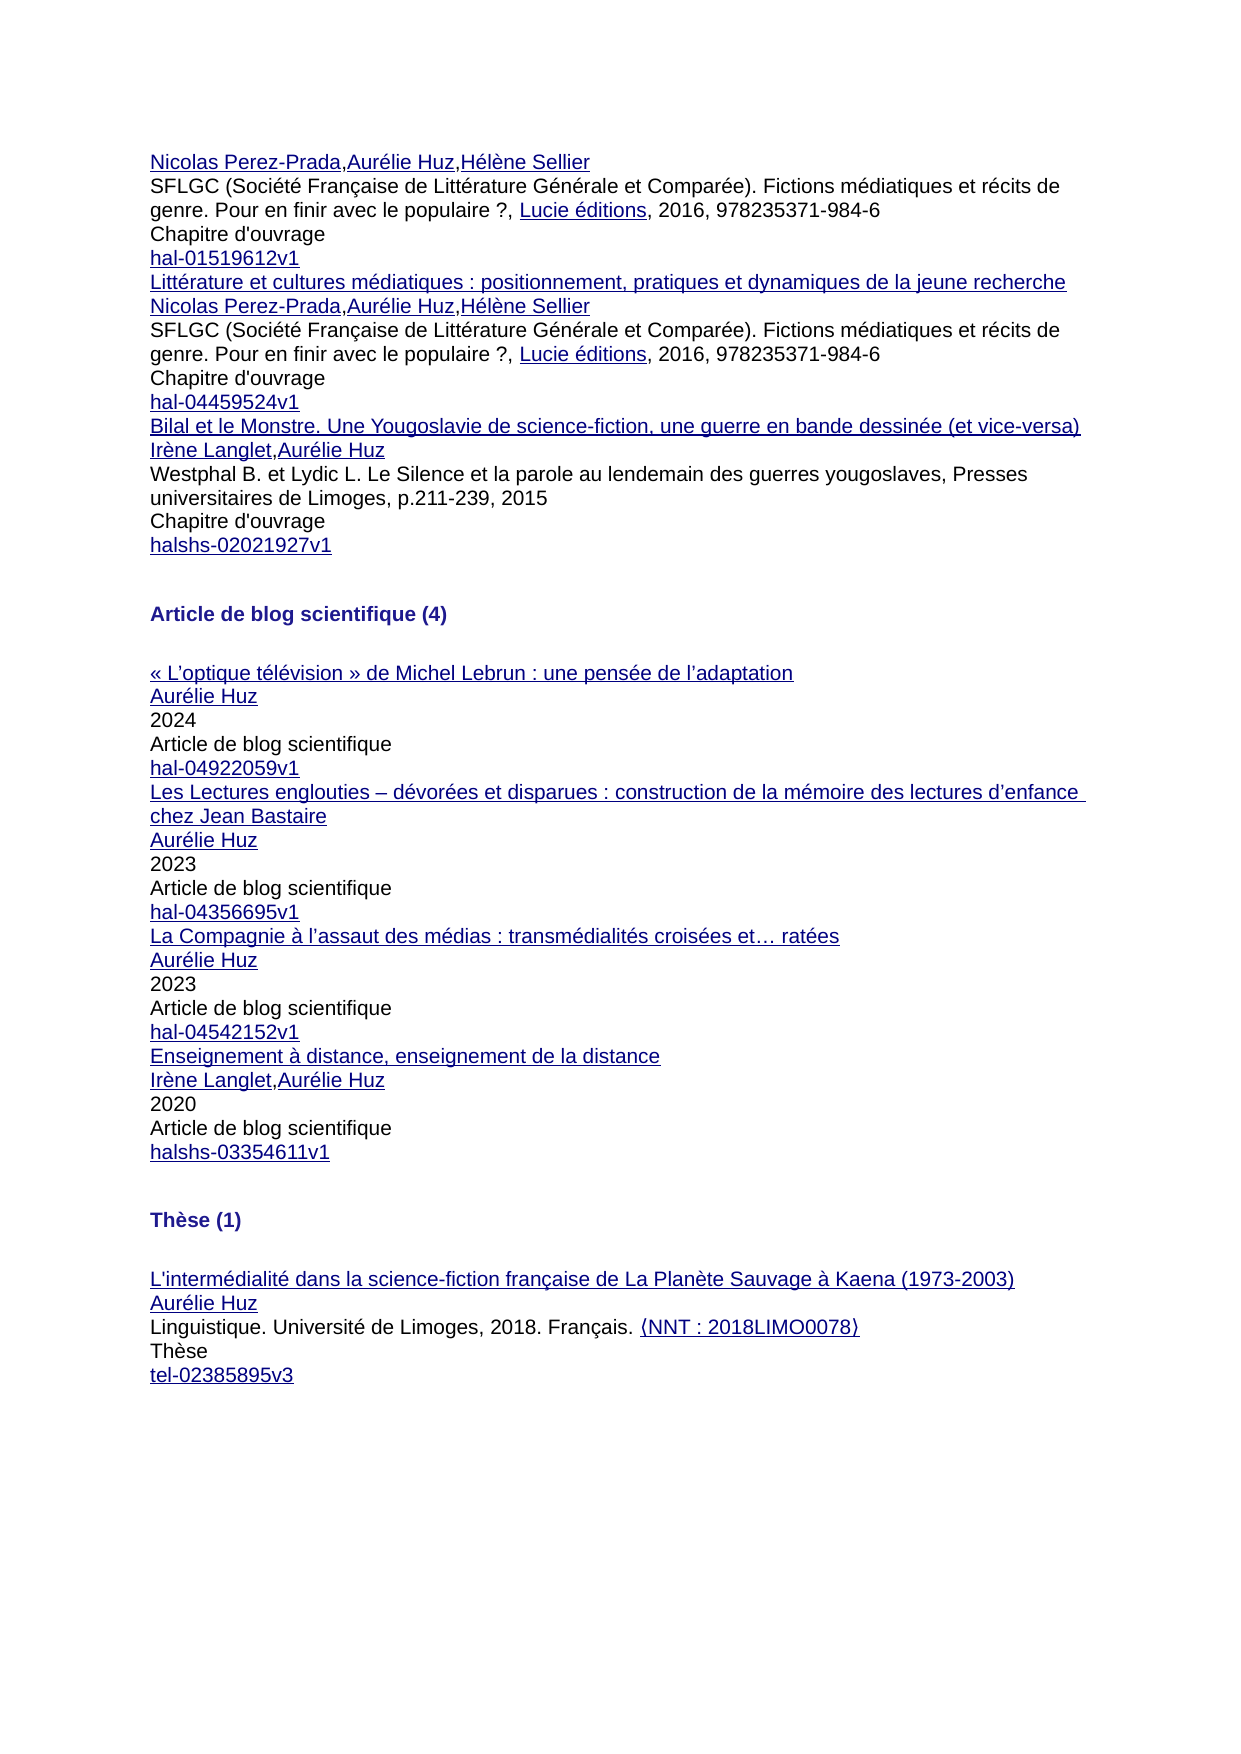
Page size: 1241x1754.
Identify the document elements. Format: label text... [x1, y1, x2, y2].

table_cell Nicolas Perez-Prada,Aurélie Huz,Hélène Sellier SFLGC (Société Française de Littérature Générale et Comparée). Fictions médiatiques et récits de genre. Pour en finir avec le populaire ?, Lucie éditions, 2016, 978235371-984-6 Chapitre d'ouvrage hal-01519612v1 [150, 150, 1090, 270]
subtitle Article de blog scientifique (4) [150, 602, 1090, 626]
table_cell La Compagnie à l’assaut des médias : transmédialités croisées et… ratées Aurélie Huz 2023 Article de blog scientifique hal-04542152v1 [150, 924, 1090, 1044]
table_header L'intermédialité dans la science-fiction française de La Planète Sauvage à Kaena (1973-2003) Aurélie Huz Linguistique. Université de Limoges, 2018. Français. ⟨NNT : 2018LIMO0078⟩ Thèse tel-02385895v3 [150, 1267, 1090, 1386]
table_header « L’optique télévision » de Michel Lebrun : une pensée de l’adaptation Aurélie Huz 2024 Article de blog scientifique hal-04922059v1 [150, 660, 1090, 780]
table_cell Enseignement à distance, enseignement de la distance Irène Langlet,Aurélie Huz 2020 Article de blog scientifique halshs-03354611v1 [150, 1044, 1090, 1163]
table_cell Les Lectures englouties – dévorées et disparues : construction de la mémoire des lectures d’enfance chez Jean Bastaire Aurélie Huz 2023 Article de blog scientifique hal-04356695v1 [150, 780, 1090, 924]
table_cell Littérature et cultures médiatiques : positionnement, pratiques et dynamiques de la jeune recherche Nicolas Perez-Prada,Aurélie Huz,Hélène Sellier SFLGC (Société Française de Littérature Générale et Comparée). Fictions médiatiques et récits de genre. Pour en finir avec le populaire ?, Lucie éditions, 2016, 978235371-984-6 Chapitre d'ouvrage hal-04459524v1 [150, 270, 1090, 413]
table_cell Bilal et le Monstre. Une Yougoslavie de science-fiction, une guerre en bande dessinée (et vice-versa) Irène Langlet,Aurélie Huz Westphal B. et Lydic L. Le Silence et la parole au lendemain des guerres yougoslaves, Presses universitaires de Limoges, p.211-239, 2015 Chapitre d'ouvrage halshs-02021927v1 [150, 414, 1090, 557]
subtitle Thèse (1) [150, 1208, 1090, 1232]
